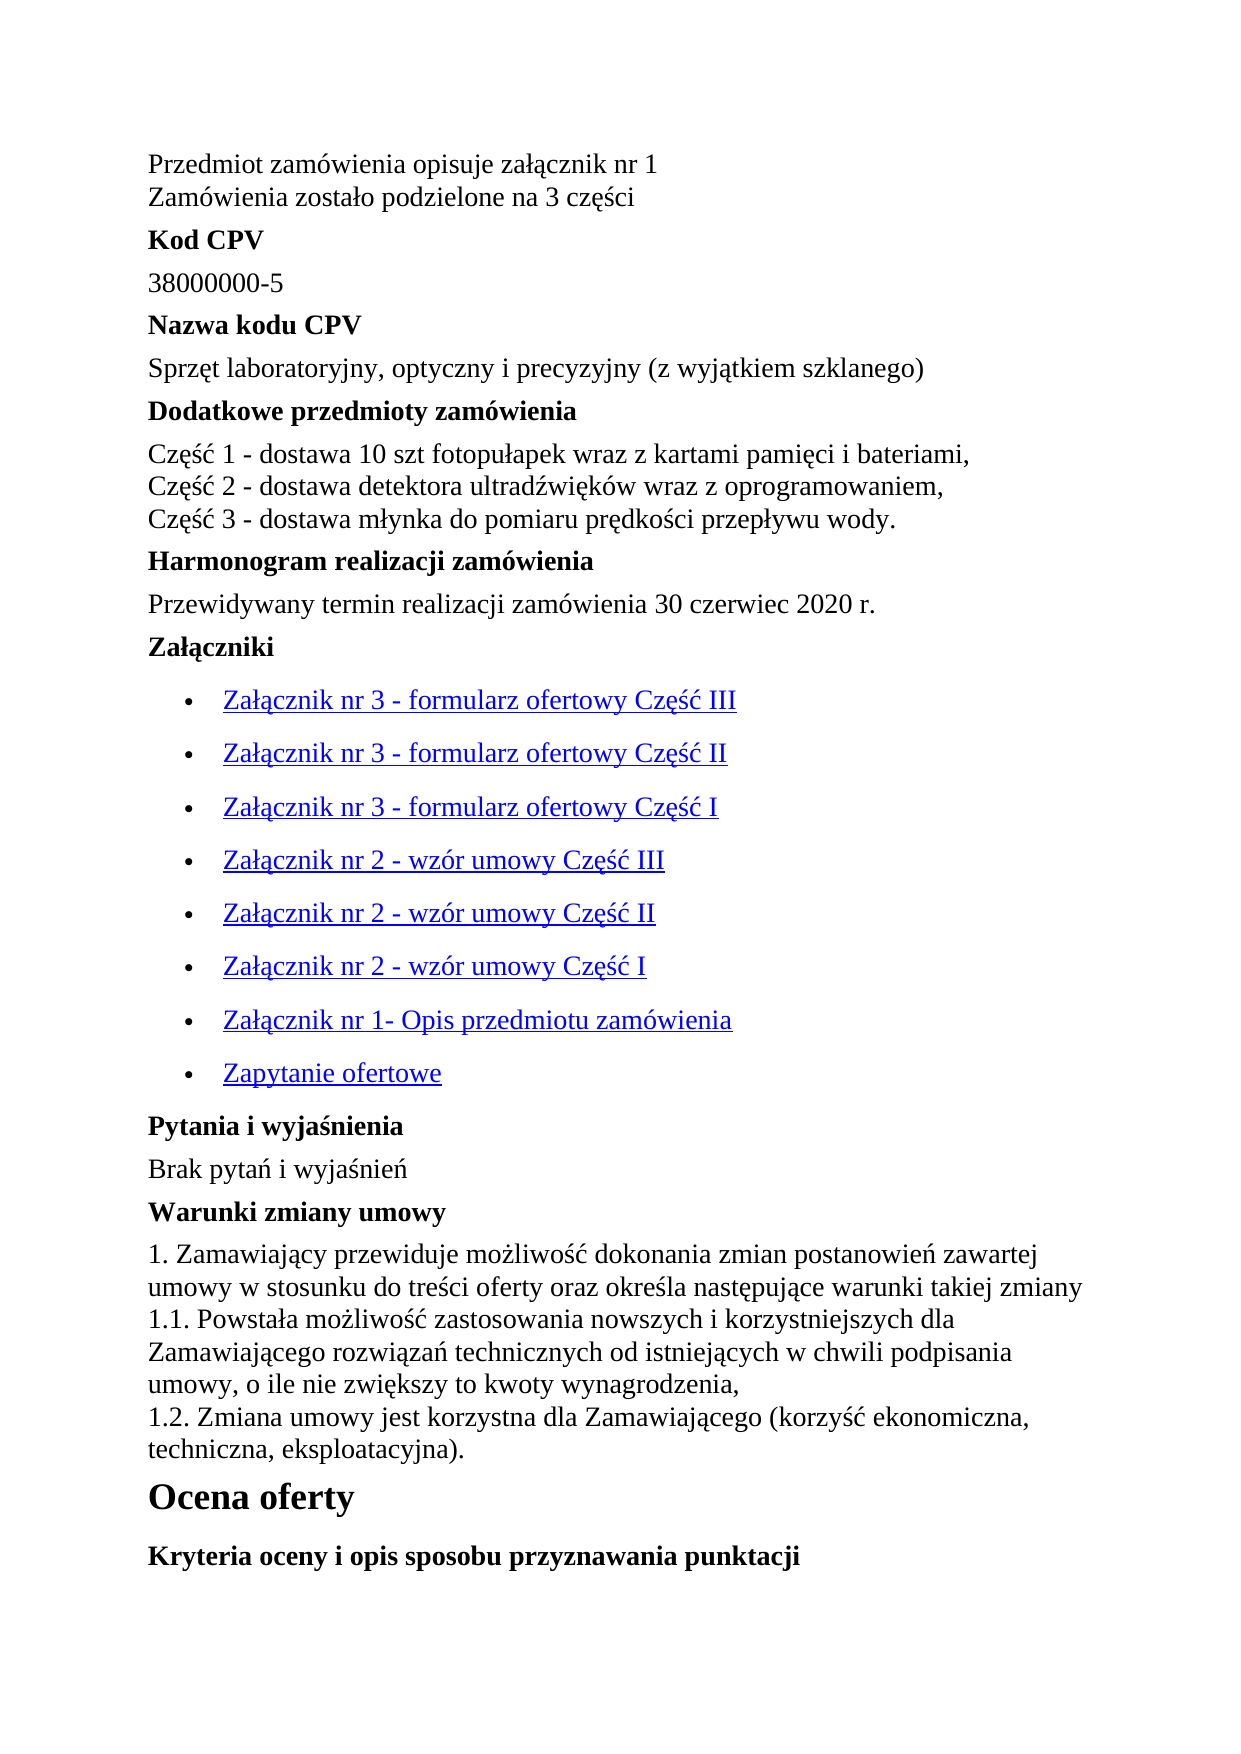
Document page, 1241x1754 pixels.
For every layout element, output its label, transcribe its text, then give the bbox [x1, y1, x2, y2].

text Pytania i wyjaśnienia [148, 1109, 1093, 1142]
text Sprzęt laboratoryjny, optyczny i precyzyjny (z wyjątkiem szklanego) [148, 351, 1093, 384]
list Załącznik nr 3 - formularz ofertowy Część III [185, 683, 1093, 716]
list Załącznik nr 2 - wzór umowy Część II [185, 896, 1093, 929]
text 1. Zamawiający przewiduje możliwość dokonania zmian postanowień zawartej umowy w stosunku do treści oferty oraz określa następujące warunki takiej zmiany 1.1. Powstała możliwość zastosowania nowszych i korzystniejszych dla Zamawiającego rozwiązań technicznych od istniejących w chwili podpisania umowy, o ile nie zwiększy to kwoty wynagrodzenia, 1.2. Zmiana umowy jest korzystna dla Zamawiającego (korzyść ekonomiczna, techniczna, eksploatacyjna). [148, 1238, 1093, 1464]
text Część 1 - dostawa 10 szt fotopułapek wraz z kartami pamięci i bateriami, Część 2 - dostawa detektora ultradźwięków wraz z oprogramowaniem, Część 3 - dostawa młynka do pomiaru prędkości przepływu wody. [148, 437, 1093, 534]
text Warunki zmiany umowy [148, 1195, 1093, 1227]
text Ocena oferty [148, 1475, 1093, 1518]
list Załącznik nr 2 - wzór umowy Część I [185, 949, 1093, 982]
text Brak pytań i wyjaśnień [148, 1152, 1093, 1184]
text Przewidywany termin realizacji zamówienia 30 czerwiec 2020 r. [148, 587, 1093, 620]
text Kod CPV [148, 223, 1093, 255]
list Załącznik nr 3 - formularz ofertowy Część I [185, 790, 1093, 822]
list Załącznik nr 3 - formularz ofertowy Część II [185, 737, 1093, 769]
text Harmonogram realizacji zamówienia [148, 544, 1093, 577]
list Załącznik nr 2 - wzór umowy Część III [185, 843, 1093, 875]
text Przedmiot zamówienia opisuje załącznik nr 1 Zamówienia zostało podzielone na 3 części [148, 148, 1093, 212]
text Dodatkowe przedmioty zamówienia [148, 394, 1093, 426]
text 38000000-5 [148, 266, 1093, 298]
text Nazwa kodu CPV [148, 308, 1093, 341]
list Zapytanie ofertowe [185, 1056, 1093, 1088]
list Załącznik nr 1- Opis przedmiotu zamówienia [185, 1003, 1093, 1035]
text Załączniki [148, 630, 1093, 662]
text Kryteria oceny i opis sposobu przyznawania punktacji [148, 1539, 1093, 1571]
